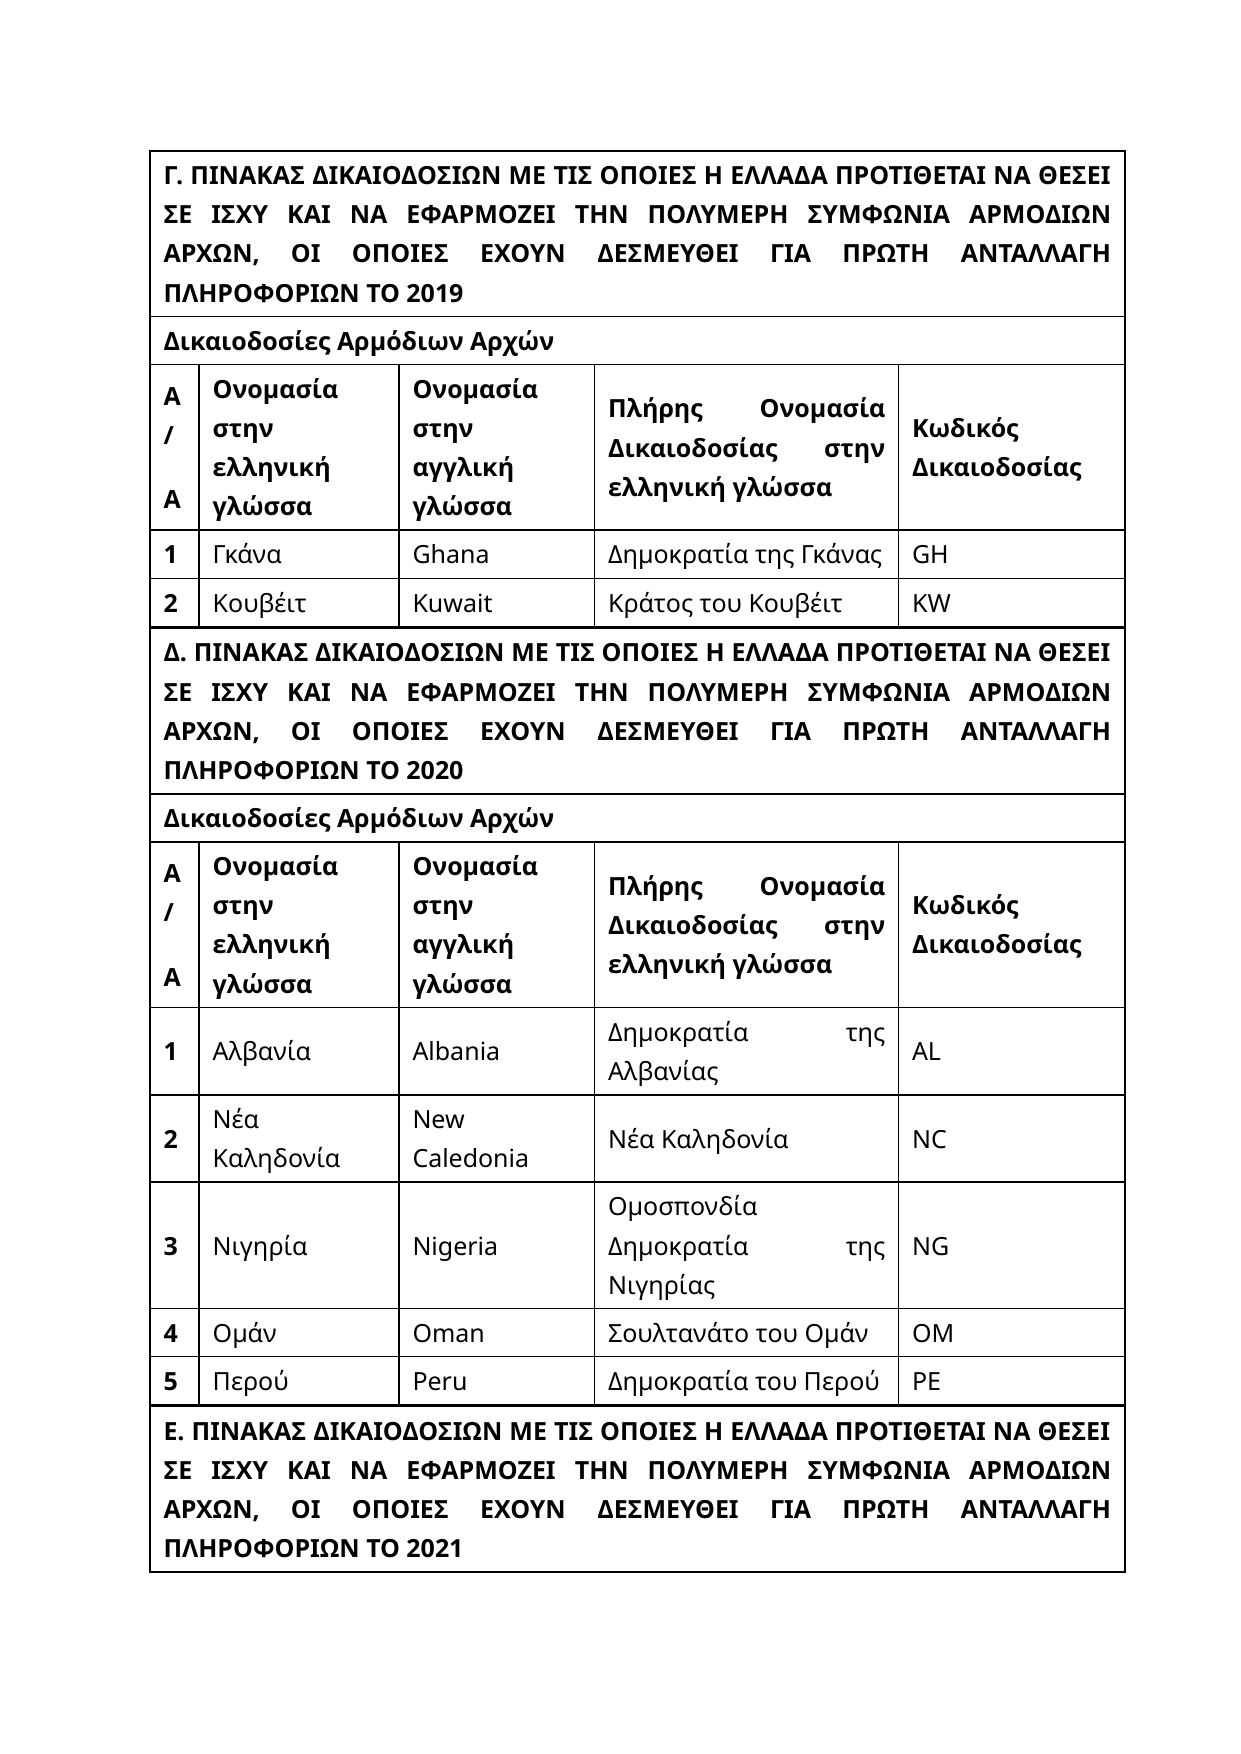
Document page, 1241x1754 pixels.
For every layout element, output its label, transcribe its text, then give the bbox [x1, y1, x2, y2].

table_cell NG [899, 1183, 1124, 1308]
table_cell 2 [151, 1096, 198, 1181]
table_cell GH [899, 531, 1124, 577]
table_cell Ονομασία στην αγγλική γλώσσα [400, 365, 594, 529]
table_cell Κράτος του Κουβέιτ [595, 579, 898, 626]
table_header Δ. ΠΙΝΑΚΑΣ ΔΙΚΑΙΟΔΟΣΙΩΝ ΜΕ ΤΙΣ ΟΠΟΙΕΣ Η ΕΛΛΑΔΑ ΠΡΟΤΙΘΕΤΑΙ ΝΑ ΘΕΣΕΙ ΣΕ ΙΣΧΥ ΚΑΙ ΝΑ ΕΦΑΡΜΟΖΕΙ ΤΗΝ ΠΟΛΥΜΕΡΗ ΣΥΜΦΩΝΙΑ ΑΡΜΟΔΙΩΝ ΑΡΧΩΝ, ΟΙ ΟΠΟΙΕΣ ΕΧΟΥΝ ΔΕΣΜΕΥΘΕΙ ΓΙΑ ΠΡΩΤΗ ΑΝΤΑΛΛΑΓΗ ΠΛΗΡΟΦΟΡΙΩΝ ΤΟ 2020 [151, 629, 1124, 793]
table_cell 1 [151, 531, 198, 577]
table_cell PE [899, 1357, 1124, 1404]
table_cell KW [899, 579, 1124, 626]
table_cell Ονομασία στην αγγλική γλώσσα [400, 843, 594, 1007]
table_cell Δικαιοδοσίες Αρμόδιων Αρχών [151, 317, 1124, 364]
table_cell Σουλτανάτο του Ομάν [595, 1309, 898, 1356]
table_cell NC [899, 1096, 1124, 1181]
table_cell Αλβανία [200, 1008, 398, 1094]
table_cell Α / Α [151, 365, 198, 529]
table_cell Γκάνα [200, 531, 398, 577]
table_header E. ΠΙΝΑΚΑΣ ΔΙΚΑΙΟΔΟΣΙΩΝ ΜΕ ΤΙΣ ΟΠΟΙΕΣ Η ΕΛΛΑΔΑ ΠΡΟΤΙΘΕΤΑΙ ΝΑ ΘΕΣΕΙ ΣΕ ΙΣΧΥ ΚΑΙ ΝΑ ΕΦΑΡΜΟΖΕΙ ΤΗΝ ΠΟΛΥΜΕΡΗ ΣΥΜΦΩΝΙΑ ΑΡΜΟΔΙΩΝ ΑΡΧΩΝ, ΟΙ ΟΠΟΙΕΣ ΕΧΟΥΝ ΔΕΣΜΕΥΘΕΙ ΓΙΑ ΠΡΩΤΗ ΑΝΤΑΛΛΑΓΗ ΠΛΗΡΟΦΟΡΙΩΝ ΤΟ 2021 [151, 1407, 1124, 1571]
table_cell Ονομασία στην ελληνική γλώσσα [200, 365, 398, 529]
table_cell Α / Α [151, 843, 198, 1007]
table_cell Κωδικός Δικαιοδοσίας [899, 365, 1124, 529]
table_cell Albania [400, 1008, 594, 1094]
table_cell Kuwait [400, 579, 594, 626]
table_cell Ghana [400, 531, 594, 577]
table_cell Δημοκρατία του Περού [595, 1357, 898, 1404]
table_cell Πλήρης Ονομασία Δικαιοδοσίας στην ελληνική γλώσσα [595, 365, 898, 529]
table_cell Περού [200, 1357, 398, 1404]
table_cell Πλήρης Ονομασία Δικαιοδοσίας στην ελληνική γλώσσα [595, 843, 898, 1007]
table_header Γ. ΠΙΝΑΚΑΣ ΔΙΚΑΙΟΔΟΣΙΩΝ ΜΕ ΤΙΣ ΟΠΟΙΕΣ Η ΕΛΛΑΔΑ ΠΡΟΤΙΘΕΤΑΙ ΝΑ ΘΕΣΕΙ ΣΕ ΙΣΧΥ ΚΑΙ ΝΑ ΕΦΑΡΜΟΖΕΙ ΤΗΝ ΠΟΛΥΜΕΡΗ ΣΥΜΦΩΝΙΑ ΑΡΜΟΔΙΩΝ ΑΡΧΩΝ, ΟΙ ΟΠΟΙΕΣ ΕΧΟΥΝ ΔΕΣΜΕΥΘΕΙ ΓΙΑ ΠΡΩΤΗ ΑΝΤΑΛΛΑΓΗ ΠΛΗΡΟΦΟΡΙΩΝ ΤΟ 2019 [151, 152, 1124, 316]
table_cell Oman [400, 1309, 594, 1356]
table_cell Ομοσπονδία Δημοκρατία της Νιγηρίας [595, 1183, 898, 1308]
table_cell Νέα Καληδονία [595, 1096, 898, 1181]
table_cell Ομάν [200, 1309, 398, 1356]
table_cell 2 [151, 579, 198, 626]
table_cell Κουβέιτ [200, 579, 398, 626]
table_cell OM [899, 1309, 1124, 1356]
table_cell 5 [151, 1357, 198, 1404]
table_cell New Caledonia [400, 1096, 594, 1181]
table_cell Νιγηρία [200, 1183, 398, 1308]
table_cell Ονομασία στην ελληνική γλώσσα [200, 843, 398, 1007]
table_cell Peru [400, 1357, 594, 1404]
table_cell Νέα Καληδονία [200, 1096, 398, 1181]
table_cell Δημοκρατία της Γκάνας [595, 531, 898, 577]
table_cell Δημοκρατία της Αλβανίας [595, 1008, 898, 1094]
table_cell Nigeria [400, 1183, 594, 1308]
table_cell 4 [151, 1309, 198, 1356]
table_cell AL [899, 1008, 1124, 1094]
table_cell Κωδικός Δικαιοδοσίας [899, 843, 1124, 1007]
table_cell 3 [151, 1183, 198, 1308]
table_cell Δικαιοδοσίες Αρμόδιων Αρχών [151, 795, 1124, 841]
table_cell 1 [151, 1008, 198, 1094]
